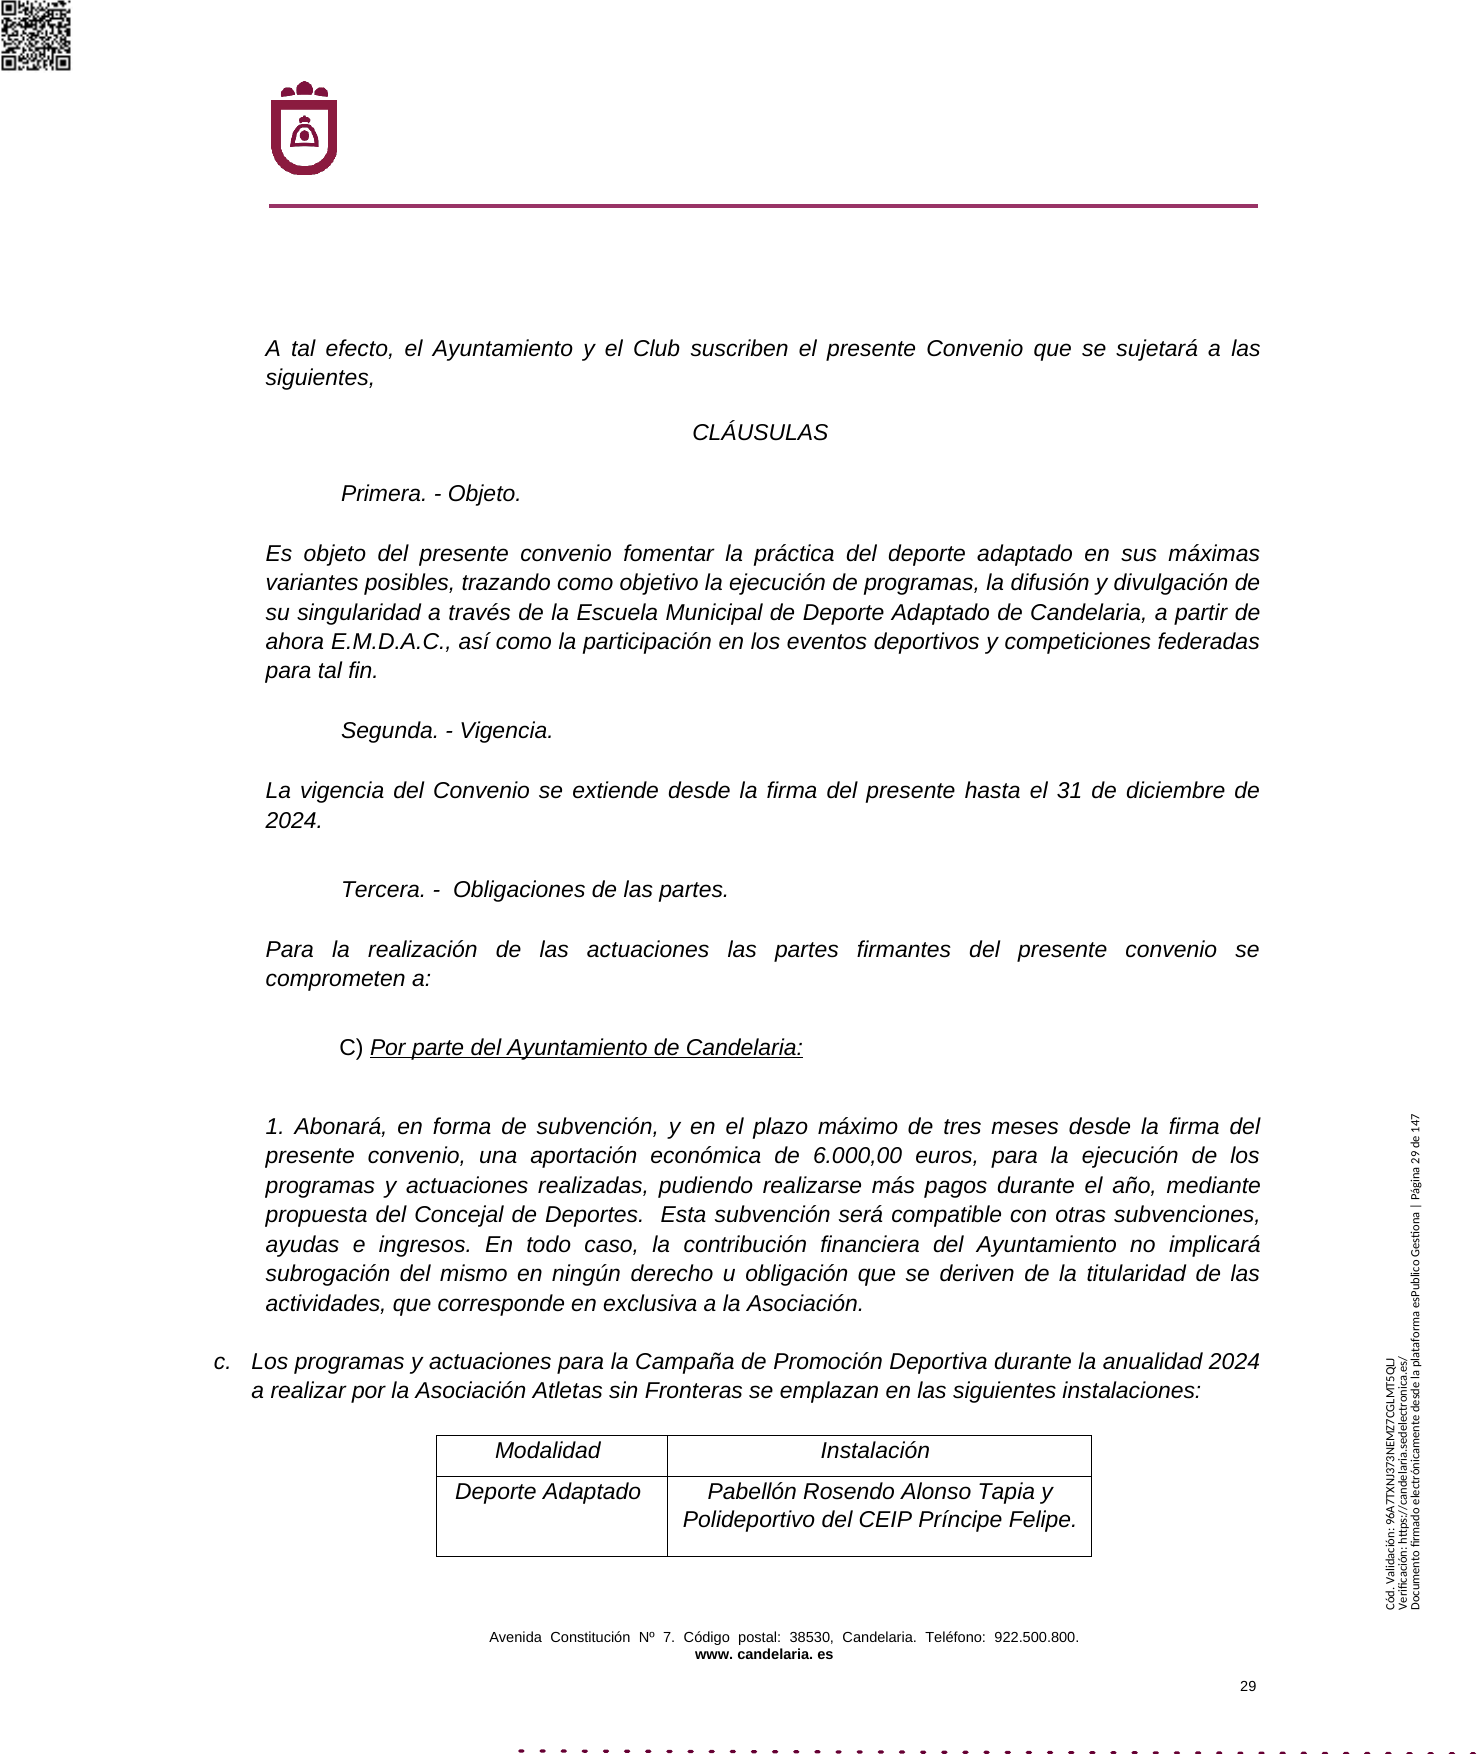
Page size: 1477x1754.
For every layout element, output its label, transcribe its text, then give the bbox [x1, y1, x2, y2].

text CLÁUSULAS [286, 419, 1243, 445]
text A tal efecto, el Ayuntamiento y el Club suscriben el presente Convenio que se sujetará a las siguientes, [265, 334, 1263, 390]
table_cell Deporte Adaptado [437, 1477, 667, 1556]
text Tercera. - Obligaciones de las partes. [341, 876, 1263, 902]
text Es objeto del presente convenio fomentar la práctica del deporte adaptado en sus máximas variantes posibles, trazando como objetivo la ejecución de programas, la difusión y divulgación de su singularidad a través de la Escuela Municipal de Deporte Adaptado de Candelaria, a partir de ahora E.M.D.A.C., así como la participación en los eventos deportivos y competiciones federadas para tal fin. [265, 539, 1263, 684]
text Para la realización de las actuaciones las partes firmantes del presente convenio se comprometen a: [265, 936, 1263, 992]
list Los programas y actuaciones para la Campaña de Promoción Deportiva durante la anualidad 2024 a realizar por la Asociación Atletas sin Fronteras se emplazan en las siguientes instalaciones: [214, 1348, 1263, 1403]
text Segunda. - Vigencia. [341, 717, 1263, 744]
table_header Modalidad [437, 1436, 667, 1476]
text 1. Abonará, en forma de subvención, y en el plazo máximo de tres meses desde la firma del presente convenio, una aportación económica de 6.000,00 euros, para la ejecución de los programas y actuaciones realizadas, pudiendo realizarse más pagos durante el año, mediante propuesta del Concejal de Deportes. Esta subvención será compatible con otras subvenciones, ayudas e ingresos. En todo caso, la contribución financiera del Ayuntamiento no implicará subrogación del mismo en ningún derecho u obligación que se deriven de la titularidad de las actividades, que corresponde en exclusiva a la Asociación. [265, 1113, 1263, 1316]
text Primera. - Objeto. [341, 480, 1263, 506]
table_cell Pabellón Rosendo Alonso Tapia y Polideportivo del CEIP Príncipe Felipe. [668, 1477, 1091, 1556]
text La vigencia del Convenio se extiende desde la firma del presente hasta el 31 de diciembre de 2024. [265, 777, 1263, 833]
text C) Por parte del Ayuntamiento de Candelaria: [339, 1034, 1269, 1061]
table_header Instalación [668, 1436, 1091, 1476]
